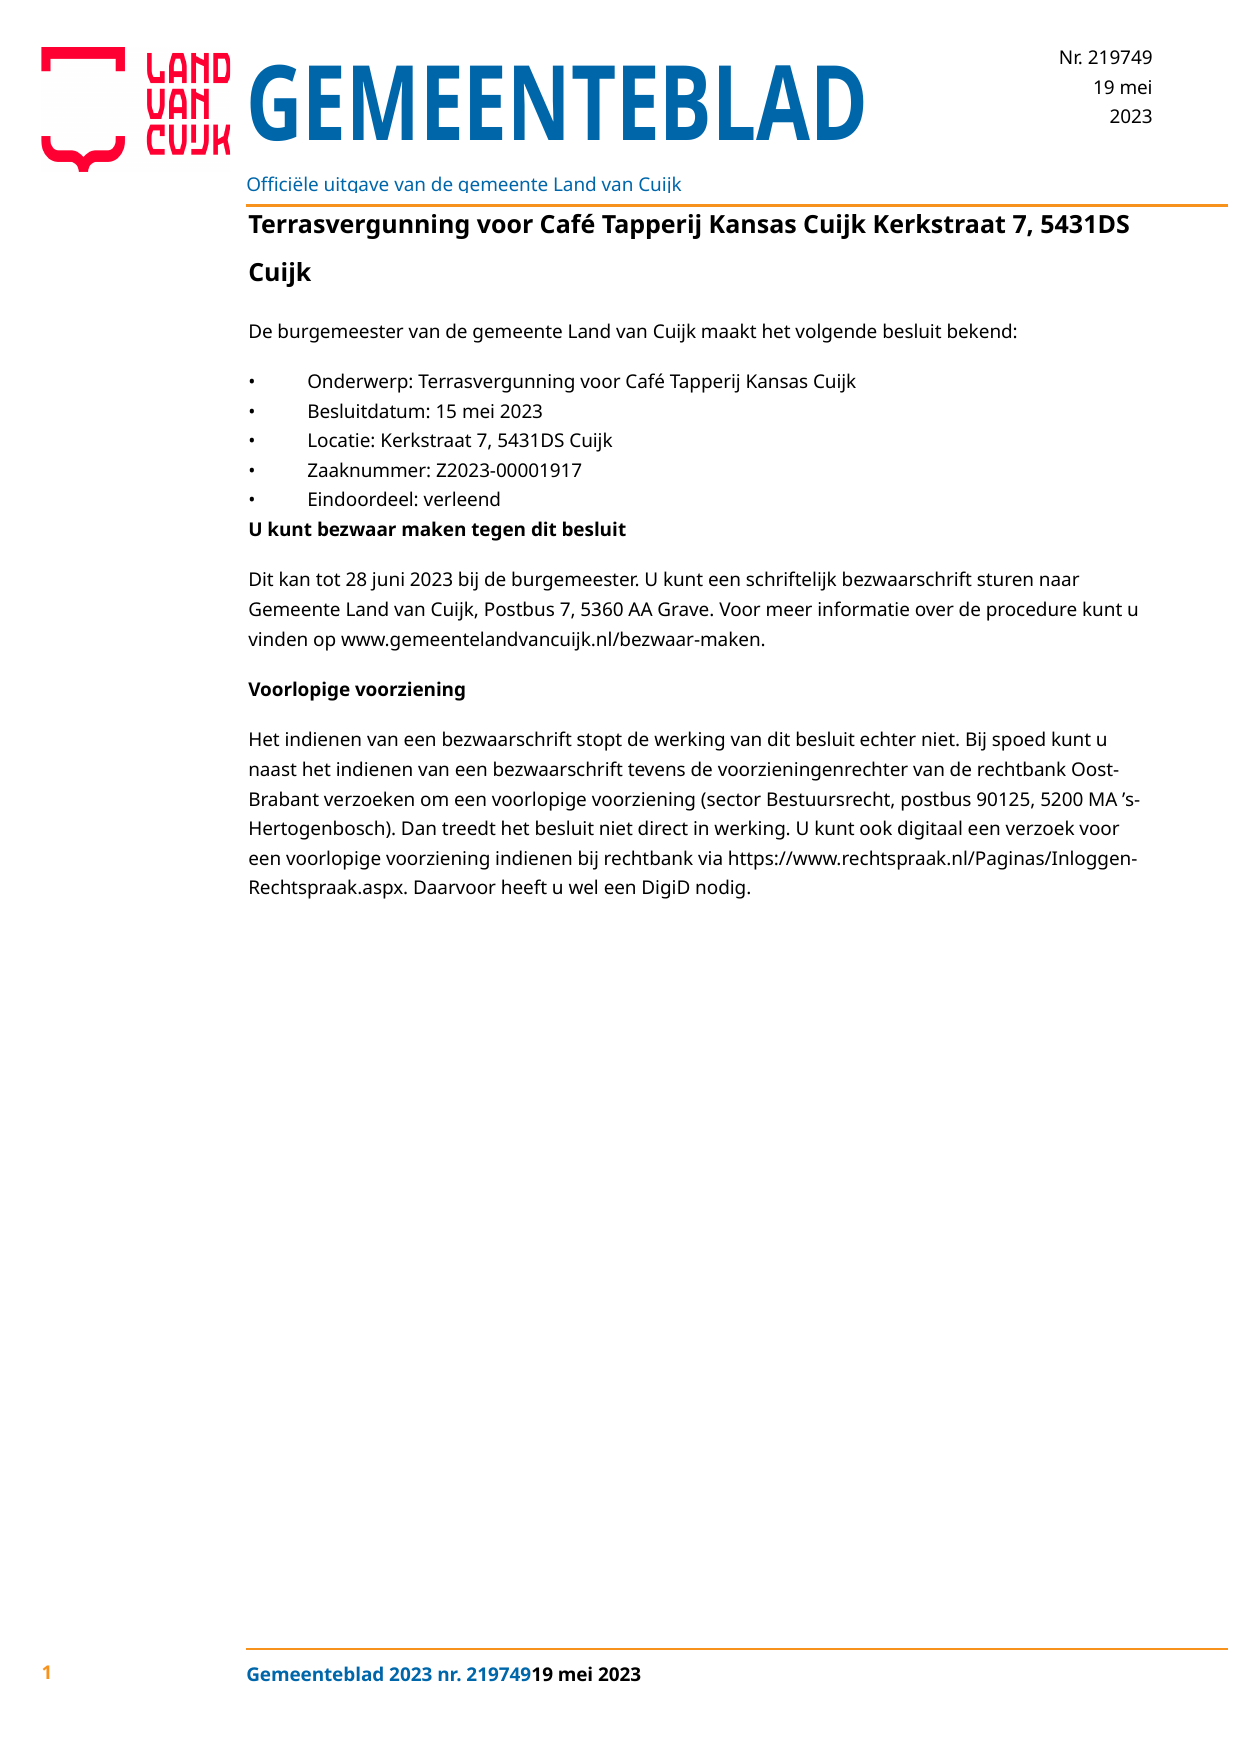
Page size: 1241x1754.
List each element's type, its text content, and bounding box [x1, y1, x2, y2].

list Besluitdatum: 15 mei 2023 [248, 398, 1152, 424]
text Dit kan tot 28 juni 2023 bij de burgemeester. U kunt een schriftelijk bezwaarschrift sturen naar Gemeente Land van Cuijk, Postbus 7, 5360 AA Grave. Voor meer informatie over de procedure kunt u vinden op www.gemeentelandvancuijk.nl/bezwaar-maken. [248, 567, 1152, 652]
list Onderwerp: Terrasvergunning voor Café Tapperij Kansas Cuijk [248, 368, 1152, 394]
text U kunt bezwaar maken tegen dit besluit [248, 516, 1152, 542]
text Terrasvergunning voor Café Tapperij Kansas Cuijk Kerkstraat 7, 5431DS Cuijk [248, 207, 1152, 288]
picture [41, 47, 231, 172]
text Het indienen van een bezwaarschrift stopt de werking van dit besluit echter niet. Bij spoed kunt u naast het indienen van een bezwaarschrift tevens de voorzieningenrechter van de rechtbank Oost-Brabant verzoeken om een voorlopige voorziening (sector Bestuursrecht, postbus 90125, 5200 MA ’s-Hertogenbosch). Dan treedt het besluit niet direct in werking. U kunt ook digitaal een verzoek voor een voorlopige voorziening indienen bij rechtbank via https://www.rechtspraak.nl/Paginas/Inloggen-Rechtspraak.aspx. Daarvoor heeft u wel een DigiD nodig. [248, 727, 1152, 900]
list Eindoordeel: verleend [248, 487, 1152, 512]
text Voorlopige voorziening [248, 676, 1152, 702]
text De burgemeester van de gemeente Land van Cuijk maakt het volgende besluit bekend: [248, 318, 1152, 344]
list Zaaknummer: Z2023-00001917 [248, 457, 1152, 483]
list Locatie: Kerkstraat 7, 5431DS Cuijk [248, 427, 1152, 453]
